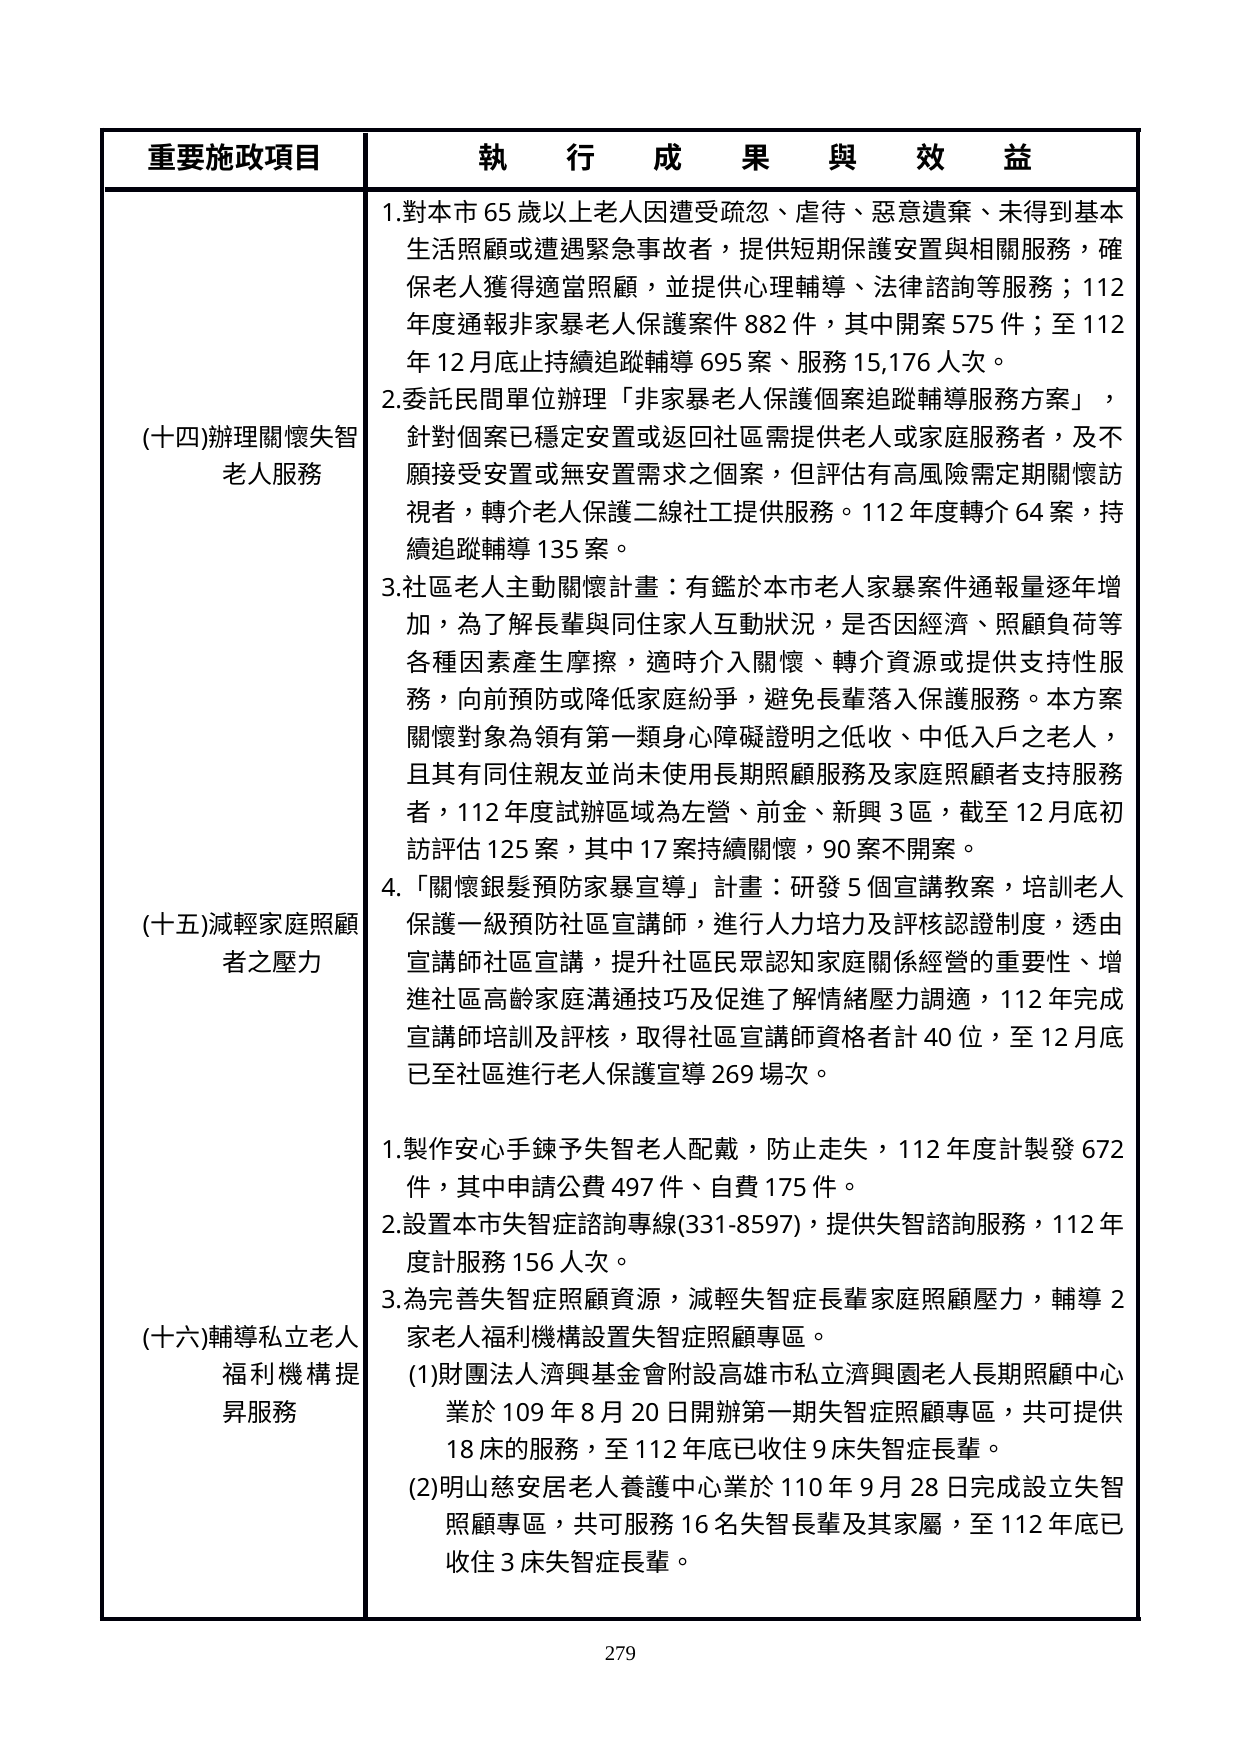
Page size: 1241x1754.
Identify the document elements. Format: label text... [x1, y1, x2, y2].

table_header 執 行 成 果 與 效 益 [368, 132, 1136, 187]
table_header 重要施政項目 [104, 132, 365, 187]
table_cell 1.對本市65歲以上老人因遭受疏忽、虐待、惡意遺棄、未得到基本生活照顧或遭遇緊急事故者，提供短期保護安置與相關服務，確保老人獲得適當照顧，並提供心理輔導、法律諮詢等服務；112年度通報非家暴老人保護案件882件，其中開案575件；至112年12月底止持續追蹤輔導695案、服務15,176人次。 2.委託民間單位辦理「非家暴老人保護個案追蹤輔導服務方案」，針對個案已穩定安置或返回社區需提供老人或家庭服務者，及不願接受安置或無安置需求之個案，但評估有高風險需定期關懷訪視者，轉介老人保護二線社工提供服務。112年度轉介64案，持續追蹤輔導135案。 3.社區老人主動關懷計畫：有鑑於本市老人家暴案件通報量逐年增加，為了解長輩與同住家人互動狀況，是否因經濟、照顧負荷等各種因素產生摩擦，適時介入關懷、轉介資源或提供支持性服務，向前預防或降低家庭紛爭，避免長輩落入保護服務。本方案關懷對象為領有第一類身心障礙證明之低收、中低入戶之老人，且其有同住親友並尚未使用長期照顧服務及家庭照顧者支持服務者，112年度試辦區域為左營、前金、新興3區，截至12月底初訪評估125案，其中17案持續關懷，90案不開案。 4.「關懷銀髮預防家暴宣導」計畫：研發5個宣講教案，培訓老人保護一級預防社區宣講師，進行人力培力及評核認證制度，透由宣講師社區宣講，提升社區民眾認知家庭關係經營的重要性、增進社區高齡家庭溝通技巧及促進了解情緒壓力調適，112年完成宣講師培訓及評核，取得社區宣講師資格者計40位，至12月底已至社區進行老人保護宣導269場次。 1.製作安心手鍊予失智老人配戴，防止走失，112年度計製發672件，其中申請公費497件、自費175件。 2.設置本市失智症諮詢專線(331-8597)，提供失智諮詢服務，112年度計服務156人次。 3.為完善失智症照顧資源，減輕失智症長輩家庭照顧壓力，輔導2家老人福利機構設置失智症照顧專區。 (1)財團法人濟興基金會附設高雄市私立濟興園老人長期照顧中心業於109年8月20日開辦第一期失智症照顧專區，共可提供18床的服務，至112年底已收住9床失智症長輩。 (2)明山慈安居老人養護中心業於110年9月28日完成設立失智照顧專區，共可服務16名失智長輩及其家屬，至112年底已收住3床失智症長輩。 [368, 192, 1136, 1616]
table_cell (十四)辦理關懷失智老人服務 (十五)減輕家庭照顧者之壓力 (十六)輔導私立老人福利機構提昇服務 [104, 188, 363, 1616]
